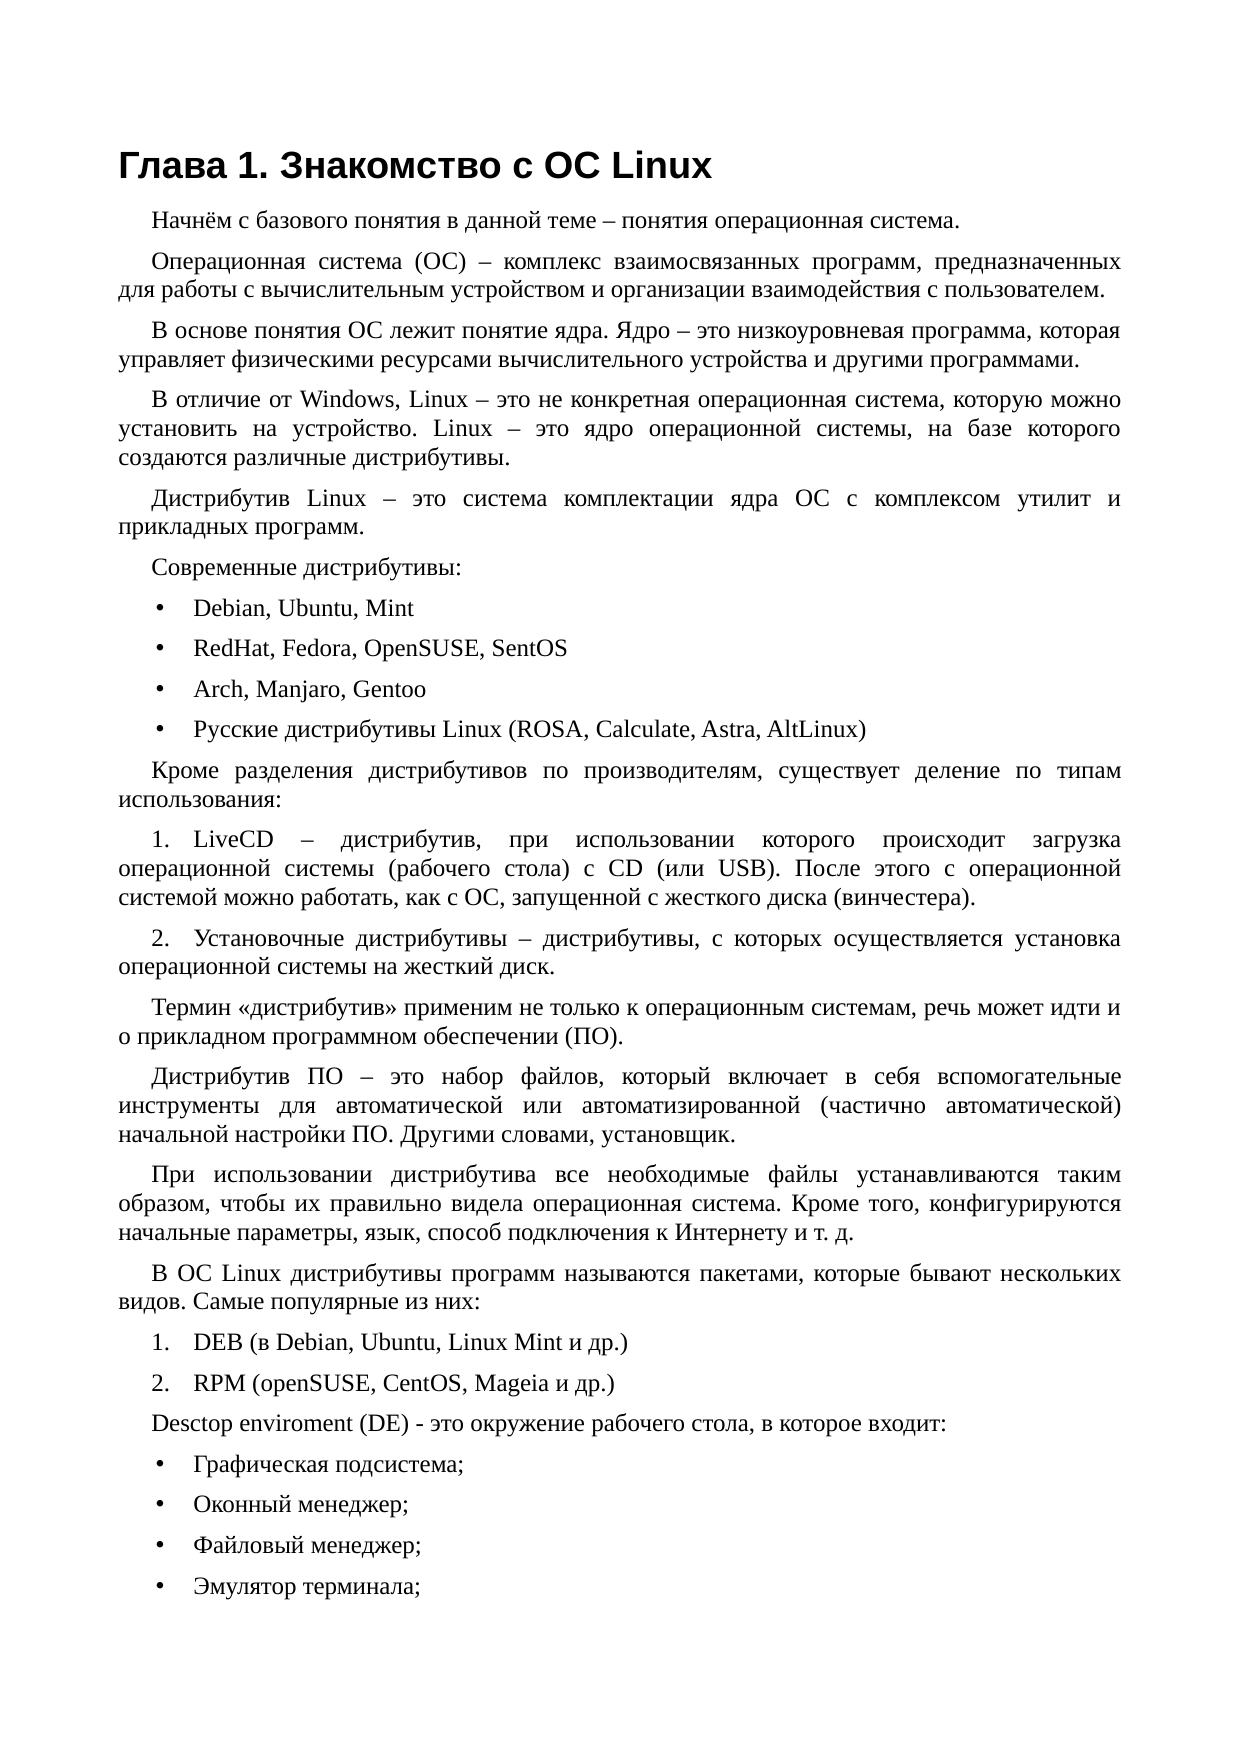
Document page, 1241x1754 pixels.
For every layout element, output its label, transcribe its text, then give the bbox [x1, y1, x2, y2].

list DEB (в Debian, Ubuntu, Linux Mint и др.) [118, 1327, 1122, 1356]
list Arch, Manjaro, Gentoo [156, 674, 1122, 703]
list RPM (openSUSE, CentOS, Mageia и др.) [118, 1368, 1122, 1396]
text При использовании дистрибутива все необходимые файлы устанавливаются таким образом, чтобы их правильно видела операционная система. Кроме того, конфигурируются начальные параметры, язык, способ подключения к Интернету и т. д. [118, 1159, 1122, 1246]
list Оконный менеджер; [156, 1489, 1122, 1518]
list Файловый менеджер; [156, 1530, 1122, 1559]
list Эмулятор терминала; [156, 1571, 1122, 1599]
list Debian, Ubuntu, Mint [156, 593, 1122, 621]
text Desctop enviroment (DE) - это окружение рабочего стола, в которое входит: [118, 1408, 1122, 1437]
list RedHat, Fedora, OpenSUSE, SentOS [156, 633, 1122, 662]
text В отличие от Windows, Linux – это не конкретная операционная система, которую можно установить на устройство. Linux – это ядро операционной системы, на базе которого создаются различные дистрибутивы. [118, 384, 1122, 471]
text В ОС Linux дистрибутивы программ называются пакетами, которые бывают нескольких видов. Самые популярные из них: [118, 1258, 1122, 1315]
text Современные дистрибутивы: [118, 552, 1122, 581]
list Установочные дистрибутивы – дистрибутивы, с которых осуществляется установка операционной системы на жесткий диск. [118, 923, 1122, 980]
list Графическая подсистема; [156, 1449, 1122, 1478]
text Термин «дистрибутив» применим не только к операционным системам, речь может идти и о прикладном программном обеспечении (ПО). [118, 992, 1122, 1049]
text В основе понятия ОС лежит понятие ядра. Ядро – это низкоуровневая программа, которая управляет физическими ресурсами вычислительного устройства и другими программами. [118, 315, 1122, 373]
subtitle Знакомство с OC Linux [118, 143, 1122, 187]
list Русские дистрибутивы Linux (ROSA, Calculate, Astra, AltLinux) [156, 714, 1122, 743]
text Начнём с базового понятия в данной теме – понятия операционная система. [118, 205, 1122, 234]
text Кроме разделения дистрибутивов по производителям, существует деление по типам использования: [118, 755, 1122, 813]
text Дистрибутив Linux – это система комплектации ядра ОС с комплексом утилит и прикладных программ. [118, 483, 1122, 540]
text Операционная система (ОС) – комплекс взаимосвязанных программ, предназначенных для работы с вычислительным устройством и организации взаимодействия с пользователем. [118, 246, 1122, 303]
text Дистрибутив ПО – это набор файлов, который включает в себя вспомогательные инструменты для автоматической или автоматизированной (частично автоматической) начальной настройки ПО. Другими словами, установщик. [118, 1061, 1122, 1148]
list LiveCD – дистрибутив, при использовании которого происходит загрузка операционной системы (рабочего стола) с CD (или USB). После этого с операционной системой можно работать, как с ОС, запущенной с жесткого диска (винчестера). [118, 824, 1122, 911]
